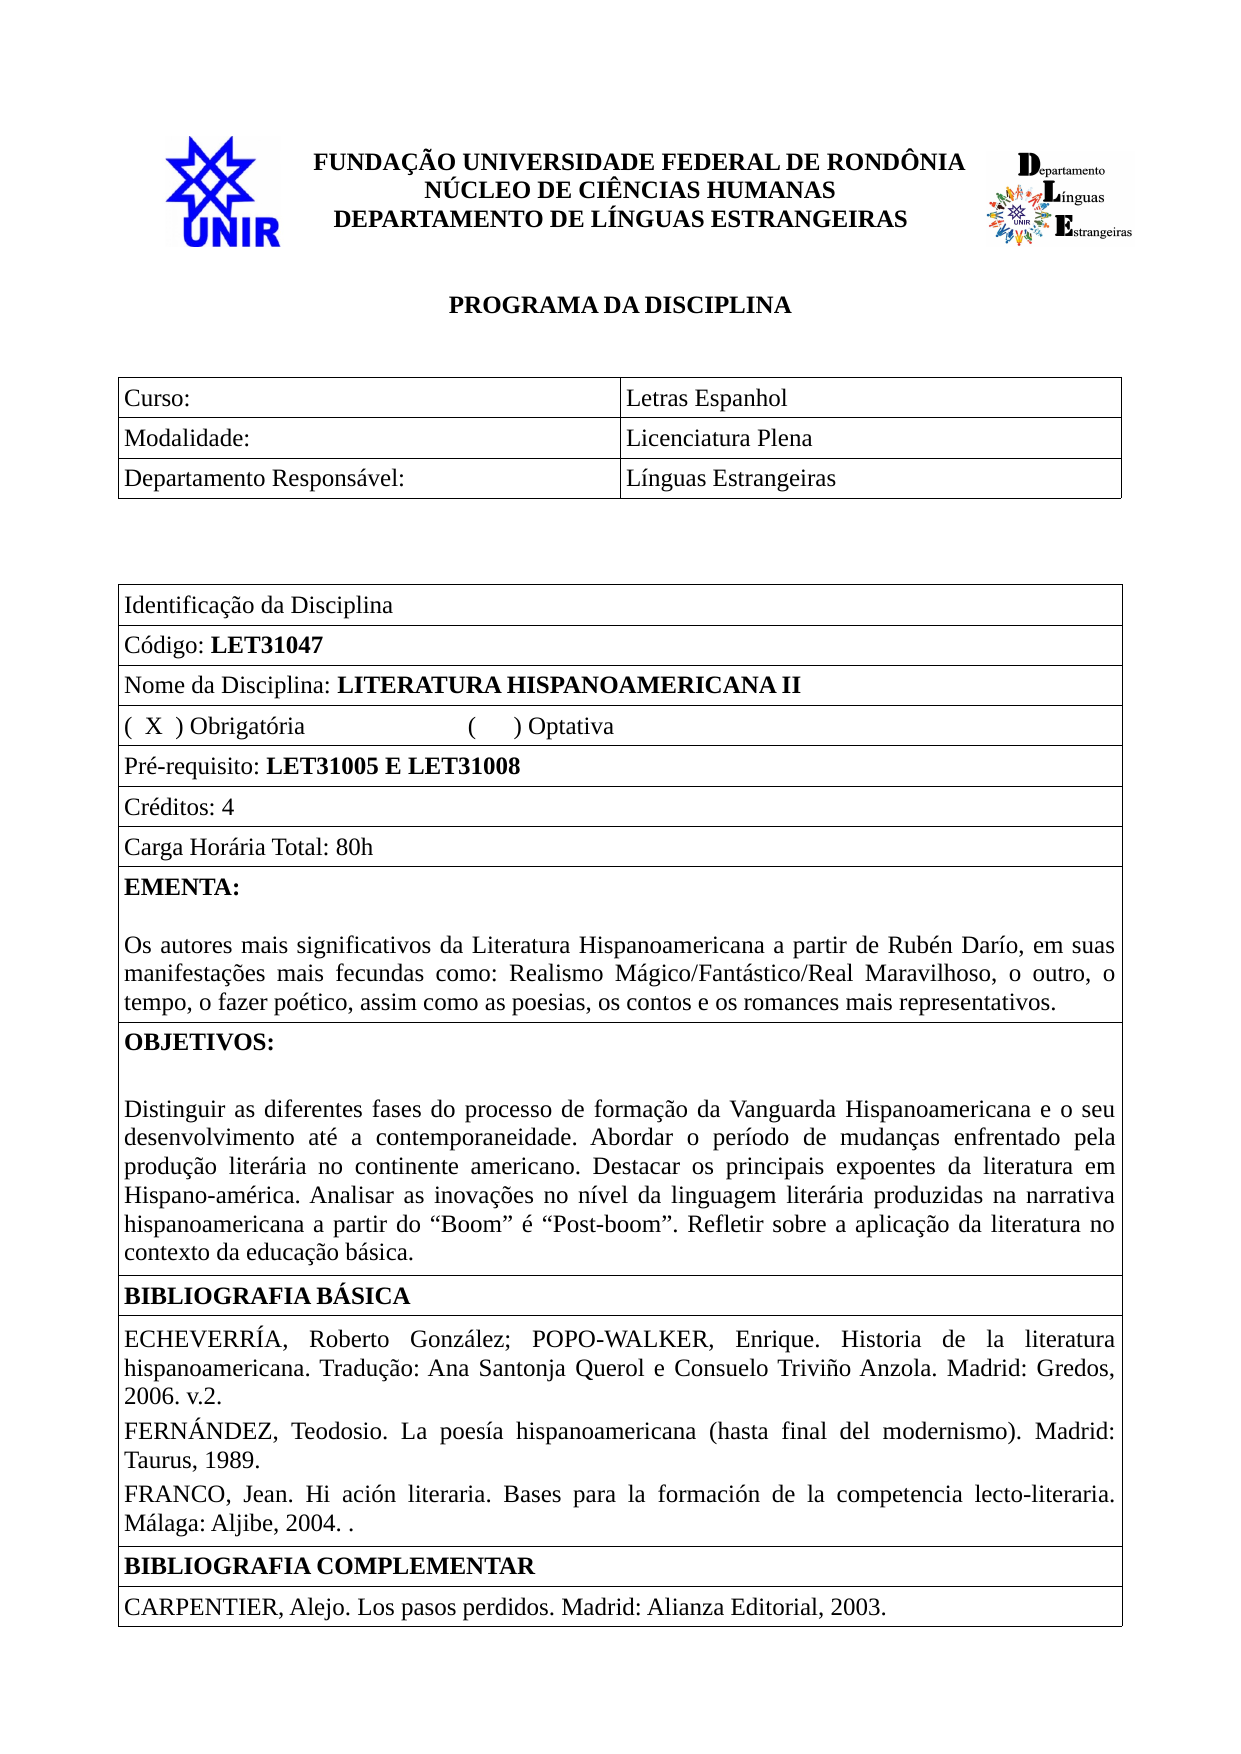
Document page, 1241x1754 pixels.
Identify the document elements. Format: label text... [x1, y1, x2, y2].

table_cell Modalidade: [119, 418, 620, 457]
table_cell ( X ) Obrigatória ( ) Optativa [119, 706, 1122, 745]
picture [161, 136, 284, 247]
table_cell Nome da Disciplina: LITERATURA HISPANOAMERICANA II [119, 666, 1122, 705]
text [118, 176, 161, 204]
text DEPARTAMENTO DE LÍNGUAS ESTRANGEIRAS [284, 204, 985, 233]
table_cell Créditos: 4 [119, 787, 1122, 826]
table_header Identificação da Disciplina [119, 585, 1122, 624]
table_cell BIBLIOGRAFIA COMPLEMENTAR [119, 1547, 1122, 1586]
table_cell Línguas Estrangeiras [621, 459, 1121, 498]
table_header Curso: [119, 378, 620, 417]
text FUNDAÇÃO UNIVERSIDADE FEDERAL DE RONDÔNIA [284, 147, 1122, 176]
text [81, 147, 161, 176]
table_cell CARPENTIER, Alejo. Los pasos perdidos. Madrid: Alianza Editorial, 2003. [119, 1587, 1122, 1626]
table_cell ECHEVERRÍA, Roberto González; POPO-WALKER, Enrique. Historia de la literatura hispanoamericana. Tradução: Ana Santonja Querol e Consuelo Triviño Anzola. Madrid: Gredos, 2006. v.2. FERNÁNDEZ, Teodosio. La poesía hispanoamericana (hasta final del modernismo). Madrid: Taurus, 1989. FRANCO, Jean. Hi ación literaria. Bases para la formación de la competencia lecto-literaria. Málaga: Aljibe, 2004. . [119, 1316, 1122, 1546]
table_cell Licenciatura Plena [621, 418, 1121, 457]
table_cell EMENTA: Os autores mais significativos da Literatura Hispanoamericana a partir de Rubén Darío, em suas manifestações mais fecundas como: Realismo Mágico/Fantástico/Real Maravilhoso, o outro, o tempo, o fazer poético, assim como as poesias, os contos e os romances mais representativos. [119, 867, 1122, 1022]
table_header Letras Espanhol [621, 378, 1121, 417]
text [118, 204, 161, 233]
text NÚCLEO DE CIÊNCIAS HUMANAS [284, 176, 985, 204]
table_cell Departamento Responsável: [119, 459, 620, 498]
picture [985, 151, 1136, 247]
text PROGRAMA DA DISCIPLINA [118, 291, 1122, 319]
table_cell OBJETIVOS: Distinguir as diferentes fases do processo de formação da Vanguarda Hispanoamericana e o seu desenvolvimento até a contemporaneidade. Abordar o período de mudanças enfrentado pela produção literária no continente americano. Destacar os principais expoentes da literatura em Hispano-américa. Analisar as inovações no nível da linguagem literária produzidas na narrativa hispanoamericana a partir do “Boom” é “Post-boom”. Refletir sobre a aplicação da literatura no contexto da educação básica. [119, 1023, 1122, 1275]
table_cell Carga Horária Total: 80h [119, 827, 1122, 866]
table_cell Código: LET31047 [119, 626, 1122, 665]
table_cell Pré-requisito: LET31005 E LET31008 [119, 746, 1122, 786]
table_cell BIBLIOGRAFIA BÁSICA [119, 1276, 1122, 1315]
